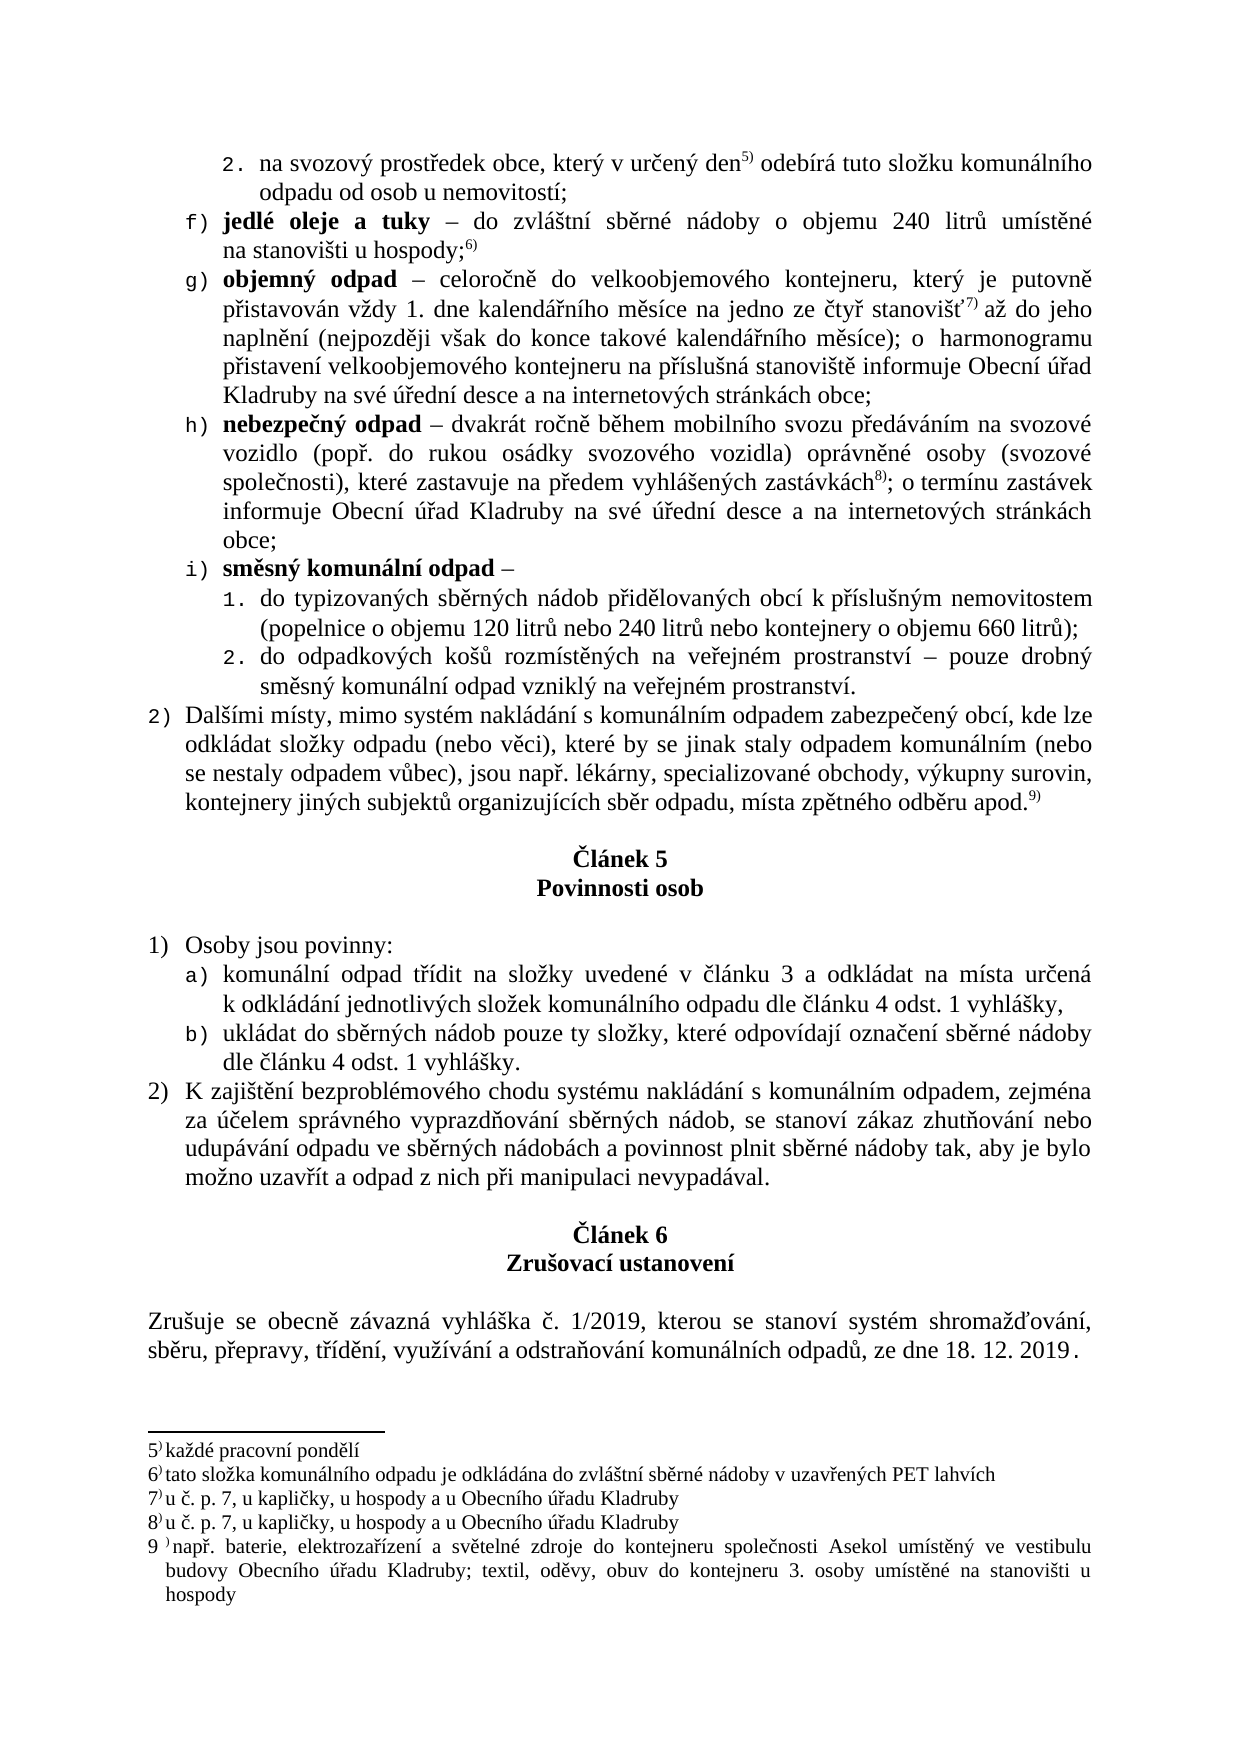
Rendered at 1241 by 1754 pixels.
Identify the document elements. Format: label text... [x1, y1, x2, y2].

list objemný odpad – celoročně do velkoobjemového kontejneru, který je putovně přistavován vždy 1. dne kalendářního měsíce na jedno ze čtyř stanovišť) až do jeho naplnění (nejpozději však do konce takové kalendářního měsíce); o harmonogramu přistavení velkoobjemového kontejneru na příslušná stanoviště informuje Obecní úřad Kladruby na své úřední desce a na internetových stránkách obce; [185, 264, 1092, 409]
text Povinnosti osob [148, 873, 1092, 902]
text Zrušovací ustanovení [148, 1248, 1092, 1277]
list K zajištění bezproblémového chodu systému nakládání s komunálním odpadem, zejména za účelem správného vyprazdňování sběrných nádob, se stanoví zákaz zhutňování nebo udupávání odpadu ve sběrných nádobách a povinnost plnit sběrné nádoby tak, aby je bylo možno uzavřít a odpad z nich při manipulaci nevypadával. [148, 1076, 1092, 1191]
list ukládat do sběrných nádob pouze ty složky, které odpovídají označení sběrné nádoby dle článku 4 odst. 1 vyhlášky. [185, 1018, 1092, 1076]
text Článek 6 [148, 1220, 1092, 1248]
list komunální odpad třídit na složky uvedené v článku 3 a odkládat na místa určená k odkládání jednotlivých složek komunálního odpadu dle článku 4 odst. 1 vyhlášky, [185, 959, 1092, 1018]
list Dalšími místy, mimo systém nakládání s komunálním odpadem zabezpečený obcí, kde lze odkládat složky odpadu (nebo věci), které by se jinak staly odpadem komunálním (nebo se nestaly odpadem vůbec), jsou např. lékárny, specializované obchody, výkupny surovin, kontejnery jiných subjektů organizujících sběr odpadu, místa zpětného odběru apod.) [148, 700, 1092, 816]
list ) každé pracovní pondělí [148, 1438, 1092, 1462]
list jedlé oleje a tuky – do zvláštní sběrné nádoby o objemu 240 litrů umístěné na stanovišti u hospody;) [185, 206, 1092, 264]
list na svozový prostředek obce, který v určený den) odebírá tuto složku komunálního odpadu od osob u nemovitostí; [222, 148, 1092, 206]
list do typizovaných sběrných nádob přidělovaných obcí k příslušným nemovitostem (popelnice o objemu 120 litrů nebo 240 litrů nebo kontejnery o objemu 660 litrů); [223, 583, 1092, 641]
list směsný komunální odpad – [185, 553, 1092, 583]
list ) u č. p. 7, u kapličky, u hospody a u Obecního úřadu Kladruby [148, 1486, 1092, 1510]
list Osoby jsou povinny: [148, 931, 1092, 959]
list ) u č. p. 7, u kapličky, u hospody a u Obecního úřadu Kladruby [148, 1510, 1092, 1534]
text Článek 5 [148, 844, 1092, 873]
list do odpadkových košů rozmístěných na veřejném prostranství – pouze drobný směsný komunální odpad vzniklý na veřejném prostranství. [223, 641, 1092, 700]
list ) tato složka komunálního odpadu je odkládána do zvláštní sběrné nádoby v uzavřených PET lahvích [148, 1462, 1092, 1486]
text Zrušuje se obecně závazná vyhláška č. 1/2019, kterou se stanoví systém shromažďování, sběru, přepravy, třídění, využívání a odstraňování komunálních odpadů, ze dne 18. 12. 2019. [148, 1306, 1092, 1364]
list nebezpečný odpad – dvakrát ročně během mobilního svozu předáváním na svozové vozidlo (popř. do rukou osádky svozového vozidla) oprávněné osoby (svozové společnosti), které zastavuje na předem vyhlášených zastávkách); o termínu zastávek informuje Obecní úřad Kladruby na své úřední desce a na internetových stránkách obce; [185, 409, 1092, 553]
list ) např. baterie, elektrozařízení a světelné zdroje do kontejneru společnosti Asekol umístěný ve vestibulu budovy Obecního úřadu Kladruby; textil, oděvy, obuv do kontejneru 3. osoby umístěné na stanovišti u hospody [148, 1534, 1092, 1606]
